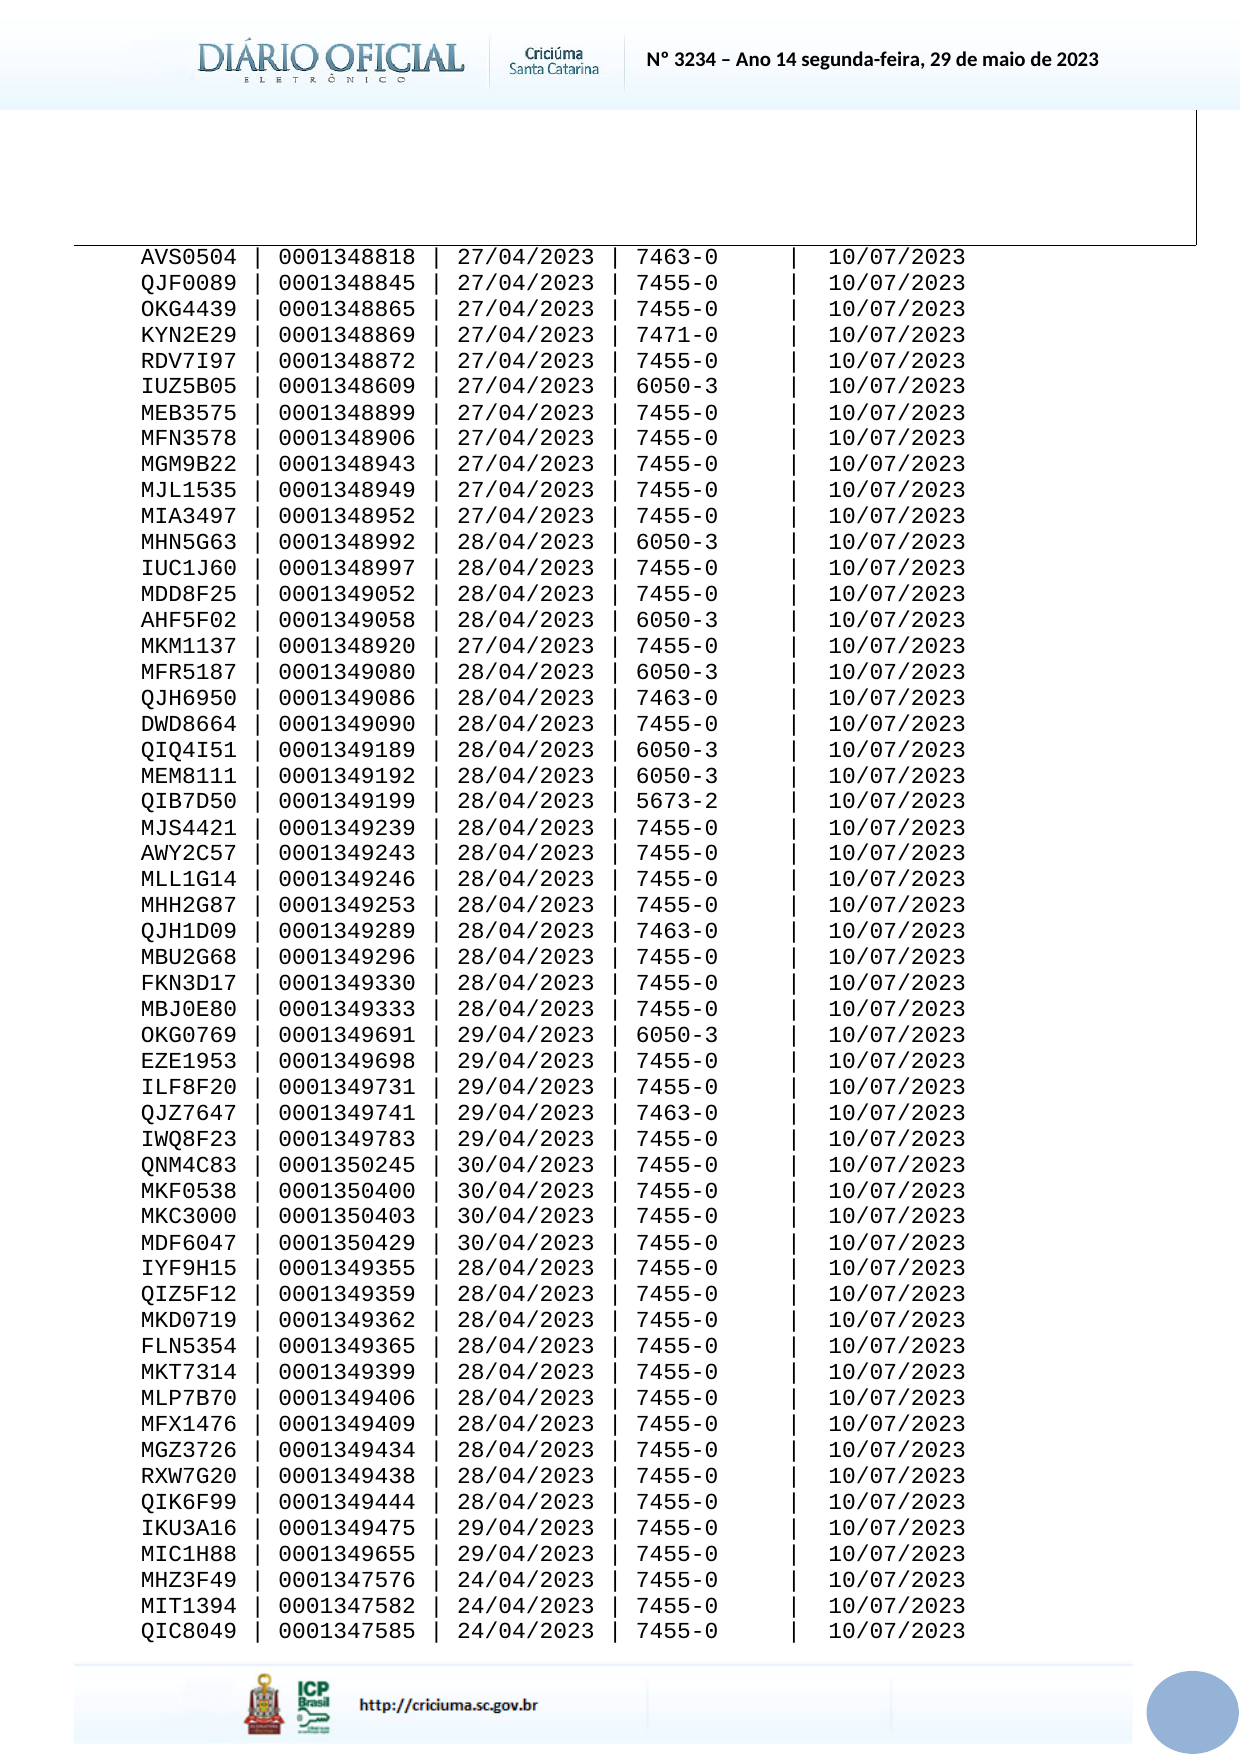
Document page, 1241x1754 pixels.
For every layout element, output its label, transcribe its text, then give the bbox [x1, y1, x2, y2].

text QJZ7647 | 0001349741 | 29/04/2023 | 7463-0 | 10/07/2023 [44, 1101, 1196, 1127]
text QIC8049 | 0001347585 | 24/04/2023 | 7455-0 | 10/07/2023 [44, 1620, 1196, 1646]
text MKD0719 | 0001349362 | 28/04/2023 | 7455-0 | 10/07/2023 [44, 1309, 1196, 1334]
text FKN3D17 | 0001349330 | 28/04/2023 | 7455-0 | 10/07/2023 [44, 971, 1196, 997]
text FLN5354 | 0001349365 | 28/04/2023 | 7455-0 | 10/07/2023 [44, 1334, 1196, 1361]
text MBU2G68 | 0001349296 | 28/04/2023 | 7455-0 | 10/07/2023 [44, 946, 1196, 971]
text AVS0504 | 0001348818 | 27/04/2023 | 7463-0 | 10/07/2023 [44, 245, 1196, 271]
text MKT7314 | 0001349399 | 28/04/2023 | 7455-0 | 10/07/2023 [44, 1361, 1196, 1386]
text IUZ5B05 | 0001348609 | 27/04/2023 | 6050-3 | 10/07/2023 [44, 375, 1196, 401]
text MGZ3726 | 0001349434 | 28/04/2023 | 7455-0 | 10/07/2023 [44, 1438, 1196, 1464]
text MBJ0E80 | 0001349333 | 28/04/2023 | 7455-0 | 10/07/2023 [44, 997, 1196, 1023]
text MDD8F25 | 0001349052 | 28/04/2023 | 7455-0 | 10/07/2023 [44, 582, 1196, 608]
text OKG0769 | 0001349691 | 29/04/2023 | 6050-3 | 10/07/2023 [44, 1023, 1196, 1049]
text MLP7B70 | 0001349406 | 28/04/2023 | 7455-0 | 10/07/2023 [44, 1386, 1196, 1412]
text QJH6950 | 0001349086 | 28/04/2023 | 7463-0 | 10/07/2023 [44, 686, 1196, 712]
text RDV7I97 | 0001348872 | 27/04/2023 | 7455-0 | 10/07/2023 [44, 349, 1196, 375]
text MFR5187 | 0001349080 | 28/04/2023 | 6050-3 | 10/07/2023 [44, 660, 1196, 686]
text QNM4C83 | 0001350245 | 30/04/2023 | 7455-0 | 10/07/2023 [44, 1153, 1196, 1179]
text MIA3497 | 0001348952 | 27/04/2023 | 7455-0 | 10/07/2023 [44, 504, 1196, 531]
text IKU3A16 | 0001349475 | 29/04/2023 | 7455-0 | 10/07/2023 [44, 1516, 1196, 1542]
text IYF9H15 | 0001349355 | 28/04/2023 | 7455-0 | 10/07/2023 [44, 1257, 1196, 1283]
text MKM1137 | 0001348920 | 27/04/2023 | 7455-0 | 10/07/2023 [44, 634, 1196, 660]
text MIT1394 | 0001347582 | 24/04/2023 | 7455-0 | 10/07/2023 [44, 1594, 1196, 1620]
text QIB7D50 | 0001349199 | 28/04/2023 | 5673-2 | 10/07/2023 [44, 790, 1196, 816]
text MEM8111 | 0001349192 | 28/04/2023 | 6050-3 | 10/07/2023 [44, 764, 1196, 790]
text MJL1535 | 0001348949 | 27/04/2023 | 7455-0 | 10/07/2023 [44, 479, 1196, 504]
text QIK6F99 | 0001349444 | 28/04/2023 | 7455-0 | 10/07/2023 [44, 1490, 1196, 1516]
text MJS4421 | 0001349239 | 28/04/2023 | 7455-0 | 10/07/2023 [44, 816, 1196, 842]
text EZE1953 | 0001349698 | 29/04/2023 | 7455-0 | 10/07/2023 [44, 1049, 1196, 1075]
text IUC1J60 | 0001348997 | 28/04/2023 | 7455-0 | 10/07/2023 [44, 556, 1196, 582]
text MEB3575 | 0001348899 | 27/04/2023 | 7455-0 | 10/07/2023 [44, 401, 1196, 427]
text MKC3000 | 0001350403 | 30/04/2023 | 7455-0 | 10/07/2023 [44, 1205, 1196, 1231]
text AHF5F02 | 0001349058 | 28/04/2023 | 6050-3 | 10/07/2023 [44, 608, 1196, 634]
text MLL1G14 | 0001349246 | 28/04/2023 | 7455-0 | 10/07/2023 [44, 868, 1196, 894]
text MIC1H88 | 0001349655 | 29/04/2023 | 7455-0 | 10/07/2023 [44, 1542, 1196, 1568]
text RXW7G20 | 0001349438 | 28/04/2023 | 7455-0 | 10/07/2023 [44, 1464, 1196, 1490]
text QIQ4I51 | 0001349189 | 28/04/2023 | 6050-3 | 10/07/2023 [44, 738, 1196, 764]
text AWY2C57 | 0001349243 | 28/04/2023 | 7455-0 | 10/07/2023 [44, 842, 1196, 868]
text MFX1476 | 0001349409 | 28/04/2023 | 7455-0 | 10/07/2023 [44, 1412, 1196, 1438]
text QIZ5F12 | 0001349359 | 28/04/2023 | 7455-0 | 10/07/2023 [44, 1283, 1196, 1309]
text MHH2G87 | 0001349253 | 28/04/2023 | 7455-0 | 10/07/2023 [44, 894, 1196, 919]
text KYN2E29 | 0001348869 | 27/04/2023 | 7471-0 | 10/07/2023 [44, 323, 1196, 349]
text MHZ3F49 | 0001347576 | 24/04/2023 | 7455-0 | 10/07/2023 [44, 1568, 1196, 1594]
text IWQ8F23 | 0001349783 | 29/04/2023 | 7455-0 | 10/07/2023 [44, 1127, 1196, 1153]
text QJH1D09 | 0001349289 | 28/04/2023 | 7463-0 | 10/07/2023 [44, 919, 1196, 946]
text MKF0538 | 0001350400 | 30/04/2023 | 7455-0 | 10/07/2023 [44, 1179, 1196, 1205]
text DWD8664 | 0001349090 | 28/04/2023 | 7455-0 | 10/07/2023 [44, 712, 1196, 738]
text MGM9B22 | 0001348943 | 27/04/2023 | 7455-0 | 10/07/2023 [44, 453, 1196, 479]
text MDF6047 | 0001350429 | 30/04/2023 | 7455-0 | 10/07/2023 [44, 1231, 1196, 1257]
text MFN3578 | 0001348906 | 27/04/2023 | 7455-0 | 10/07/2023 [44, 427, 1196, 453]
text QJF0089 | 0001348845 | 27/04/2023 | 7455-0 | 10/07/2023 [44, 271, 1196, 297]
text MHN5G63 | 0001348992 | 28/04/2023 | 6050-3 | 10/07/2023 [44, 531, 1196, 556]
text OKG4439 | 0001348865 | 27/04/2023 | 7455-0 | 10/07/2023 [44, 297, 1196, 323]
text ILF8F20 | 0001349731 | 29/04/2023 | 7455-0 | 10/07/2023 [44, 1075, 1196, 1101]
